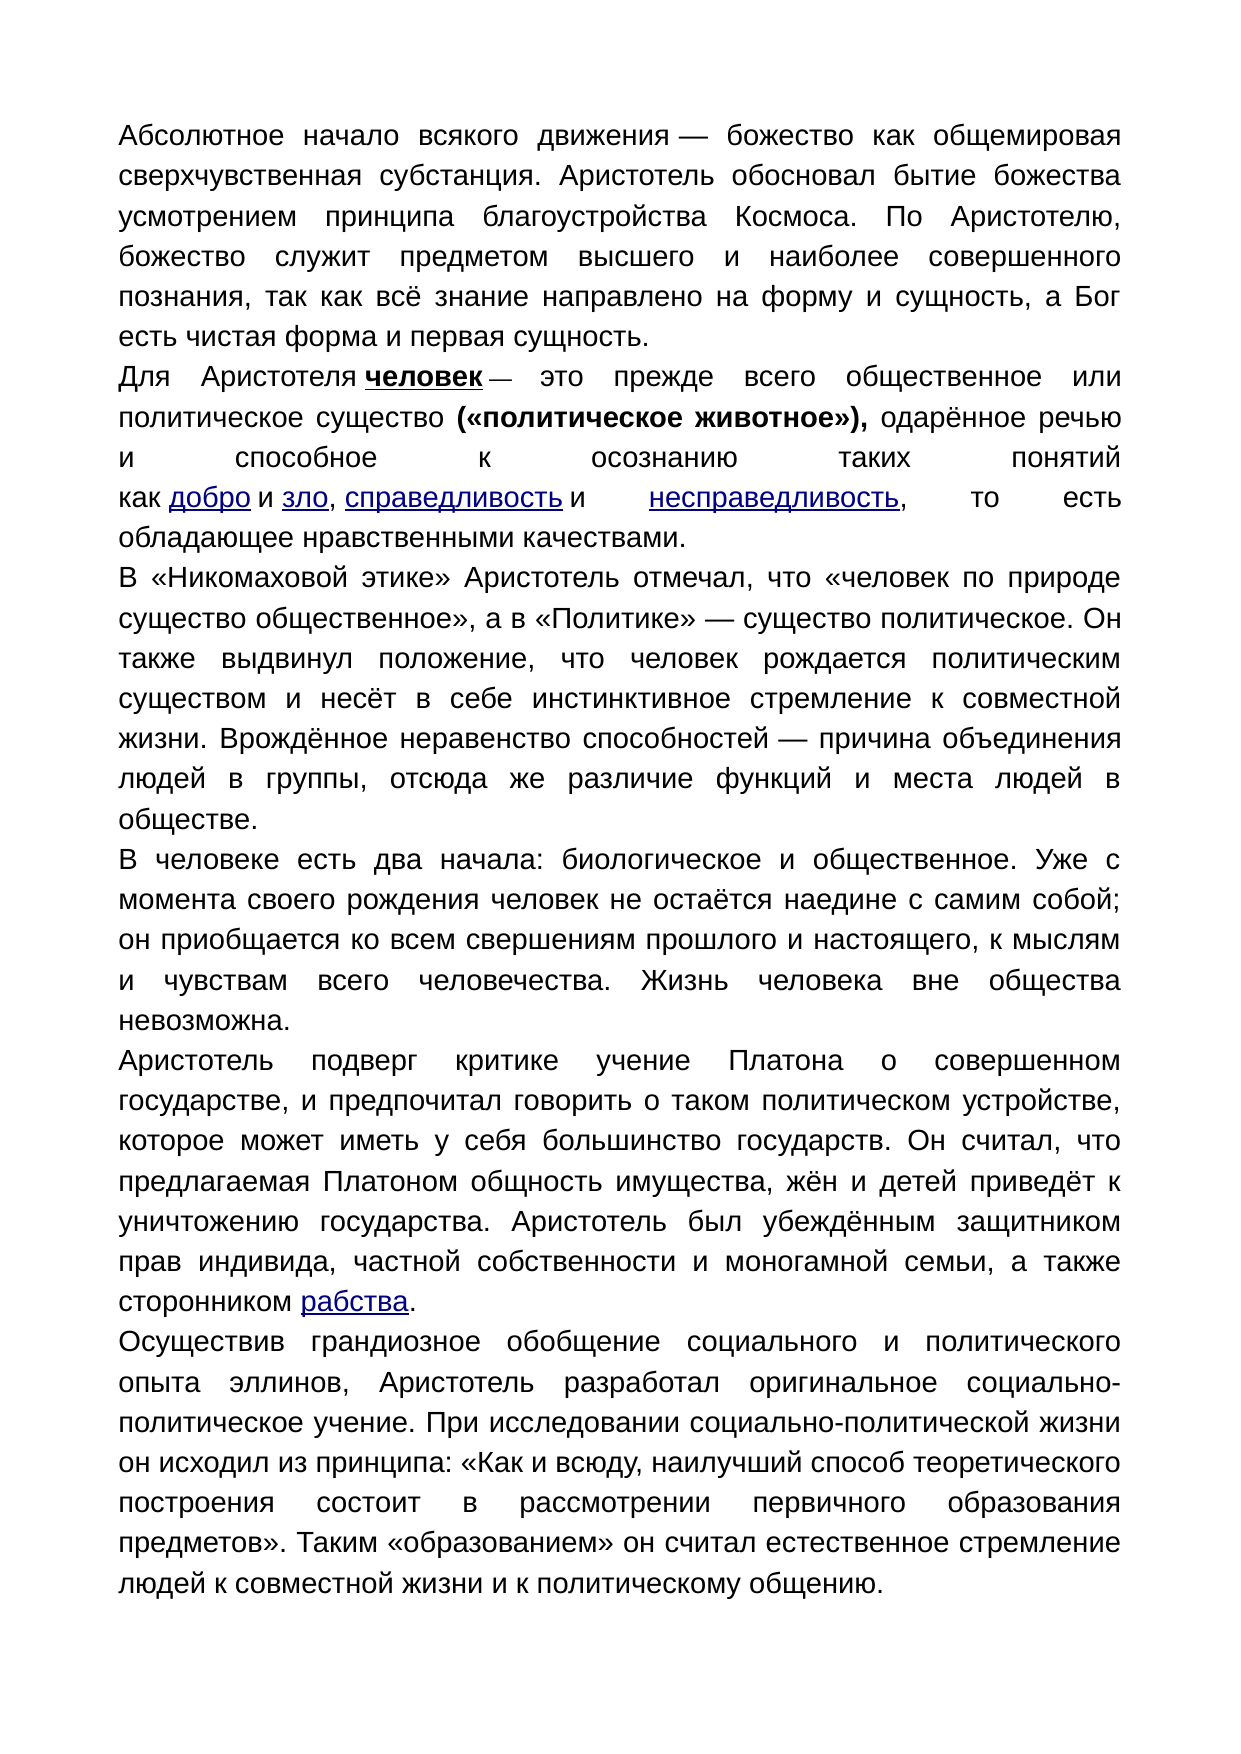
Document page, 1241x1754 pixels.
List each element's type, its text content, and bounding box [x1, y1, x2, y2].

text В «Никомаховой этике» Аристотель отмечал, что «человек по природе существо общественное», а в «Политике» — существо политическое. Он также выдвинул положение, что человек рождается политическим существом и несёт в себе инстинктивное стремление к совместной жизни. Врождённое неравенство способностей — причина объединения людей в группы, отсюда же различие функций и места людей в обществе. [118, 560, 1122, 835]
text Для Аристотеля человек — это прежде всего общественное или политическое существо («политическое животное»), одарённое речью и способное к осознанию таких понятий как добро и зло, справедливость и несправедливость, то есть обладающее нравственными качествами. [118, 359, 1122, 554]
text Аристотель подверг критике учение Платона о совершенном государстве, и предпочитал говорить о таком политическом устройстве, которое может иметь у себя большинство государств. Он считал, что предлагаемая Платоном общность имущества, жён и детей приведёт к уничтожению государства. Аристотель был убеждённым защитником прав индивида, частной собственности и моногамной семьи, а также сторонником рабства. [118, 1043, 1122, 1318]
text В человеке есть два начала: биологическое и общественное. Уже с момента своего рождения человек не остаётся наедине с самим собой; он приобщается ко всем свершениям прошлого и настоящего, к мыслям и чувствам всего человечества. Жизнь человека вне общества невозможна. [118, 842, 1122, 1036]
text Абсолютное начало всякого движения — божество как общемировая сверхчувственная субстанция. Аристотель обосновал бытие божества усмотрением принципа благоустройства Космоса. По Аристотелю, божество служит предметом высшего и наиболее совершенного познания, так как всё знание направлено на форму и сущность, а Бог есть чистая форма и первая сущность. [118, 118, 1122, 353]
text Осуществив грандиозное обобщение социального и политического опыта эллинов, Аристотель разработал оригинальное социально-политическое учение. При исследовании социально-политической жизни он исходил из принципа: «Как и всюду, наилучший способ теоретического построения состоит в рассмотрении первичного образования предметов». Таким «образованием» он считал естественное стремление людей к совместной жизни и к политическому общению. [118, 1324, 1122, 1599]
